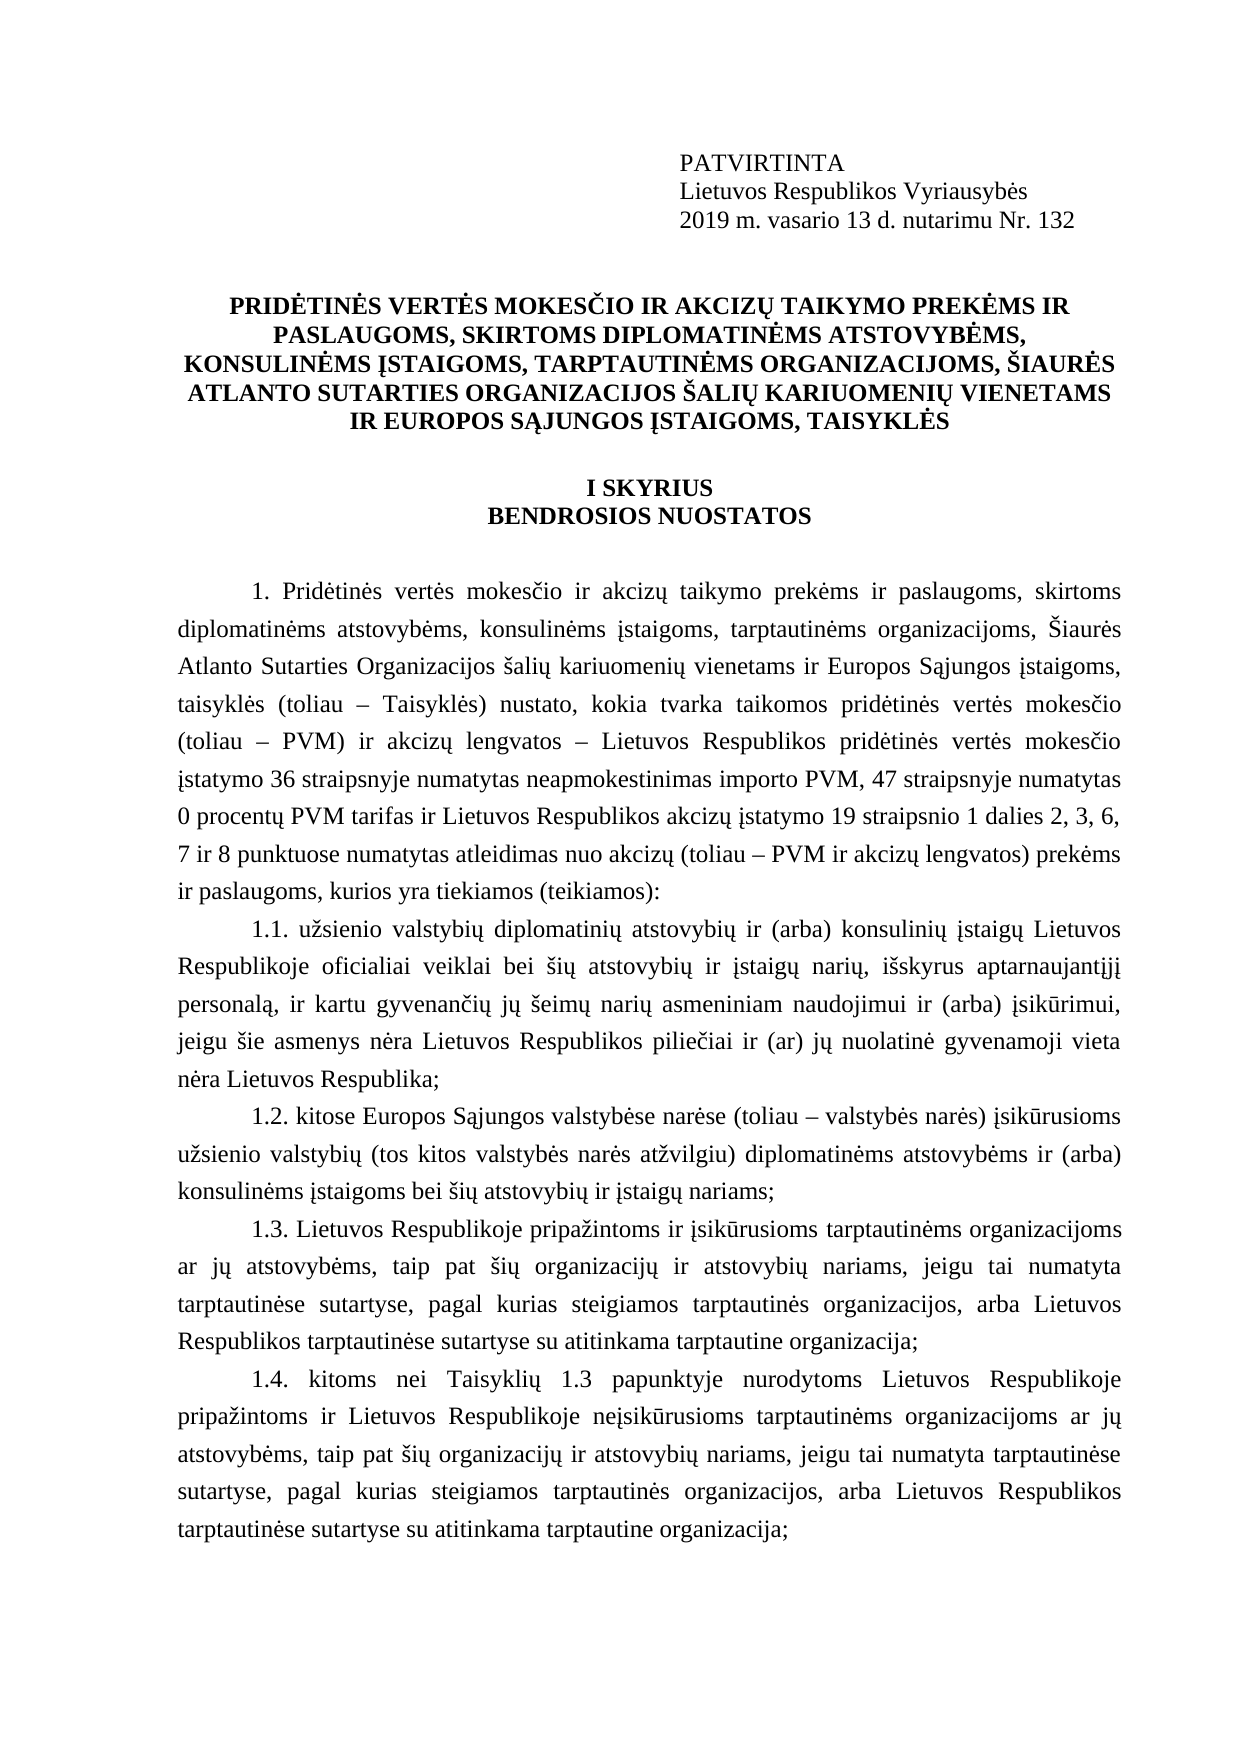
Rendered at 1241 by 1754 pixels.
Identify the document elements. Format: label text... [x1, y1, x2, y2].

text I SKYRIUS [177, 473, 1122, 501]
text BENDROSIOS NUOSTATOS [177, 501, 1122, 530]
text 1. Pridėtinės vertės mokesčio ir akcizų taikymo prekėms ir paslaugoms, skirtoms diplomatinėms atstovybėms, konsulinėms įstaigoms, tarptautinėms organizacijoms, Šiaurės Atlanto Sutarties Organizacijos šalių kariuomenių vienetams ir Europos Sąjungos įstaigoms, taisyklės (toliau – Taisyklės) nustato, kokia tvarka taikomos pridėtinės vertės mokesčio (toliau – PVM) ir akcizų lengvatos – Lietuvos Respublikos pridėtinės vertės mokesčio įstatymo 36 straipsnyje numatytas neapmokestinimas importo PVM, 47 straipsnyje numatytas 0 procentų PVM tarifas ir Lietuvos Respublikos akcizų įstatymo 19 straipsnio 1 dalies 2, 3, 6, 7 ir 8 punktuose numatytas atleidimas nuo akcizų (toliau – PVM ir akcizų lengvatos) prekėms ir paslaugoms, kurios yra tiekiamos (teikiamos): [177, 568, 1122, 905]
text 1.4. kitoms nei Taisyklių 1.3 papunktyje nurodytoms Lietuvos Respublikoje pripažintoms ir Lietuvos Respublikoje neįsikūrusioms tarptautinėms organizacijoms ar jų atstovybėms, taip pat šių organizacijų ir atstovybių nariams, jeigu tai numatyta tarptautinėse sutartyse, pagal kurias steigiamos tarptautinės organizacijos, arba Lietuvos Respublikos tarptautinėse sutartyse su atitinkama tarptautine organizacija; [177, 1355, 1122, 1543]
text 1.3. Lietuvos Respublikoje pripažintoms ir įsikūrusioms tarptautinėms organizacijoms ar jų atstovybėms, taip pat šių organizacijų ir atstovybių nariams, jeigu tai numatyta tarptautinėse sutartyse, pagal kurias steigiamos tarptautinės organizacijos, arba Lietuvos Respublikos tarptautinėse sutartyse su atitinkama tarptautine organizacija; [177, 1205, 1122, 1355]
text PRIDĖTINĖS VERTĖS MOKESČIO IR AKCIZŲ TAIKYMO PREKĖMS IR PASLAUGOMS, SKIRTOMS DIPLOMATINĖMS ATSTOVYBĖMS, KONSULINĖMS ĮSTAIGOMS, TARPTAUTINĖMS ORGANIZACIJOMS, ŠIAURĖS ATLANTO SUTARTIES ORGANIZACIJOS ŠALIŲ KARIUOMENIŲ VIENETAMS IR EUROPOS SĄJUNGOS ĮSTAIGOMS, TAISYKLĖS [177, 291, 1122, 435]
text 1.2. kitose Europos Sąjungos valstybėse narėse (toliau – valstybės narės) įsikūrusioms užsienio valstybių (tos kitos valstybės narės atžvilgiu) diplomatinėms atstovybėms ir (arba) konsulinėms įstaigoms bei šių atstovybių ir įstaigų nariams; [177, 1093, 1122, 1205]
text 1.1. užsienio valstybių diplomatinių atstovybių ir (arba) konsulinių įstaigų Lietuvos Respublikoje oficialiai veiklai bei šių atstovybių ir įstaigų narių, išskyrus aptarnaujantįjį personalą, ir kartu gyvenančių jų šeimų narių asmeniniam naudojimui ir (arba) įsikūrimui, jeigu šie asmenys nėra Lietuvos Respublikos piliečiai ir (ar) jų nuolatinė gyvenamoji vieta nėra Lietuvos Respublika; [177, 905, 1122, 1093]
text PATVIRTINTA Lietuvos Respublikos Vyriausybės 2019 m. vasario 13 d. nutarimu Nr. 132 [679, 148, 1122, 234]
